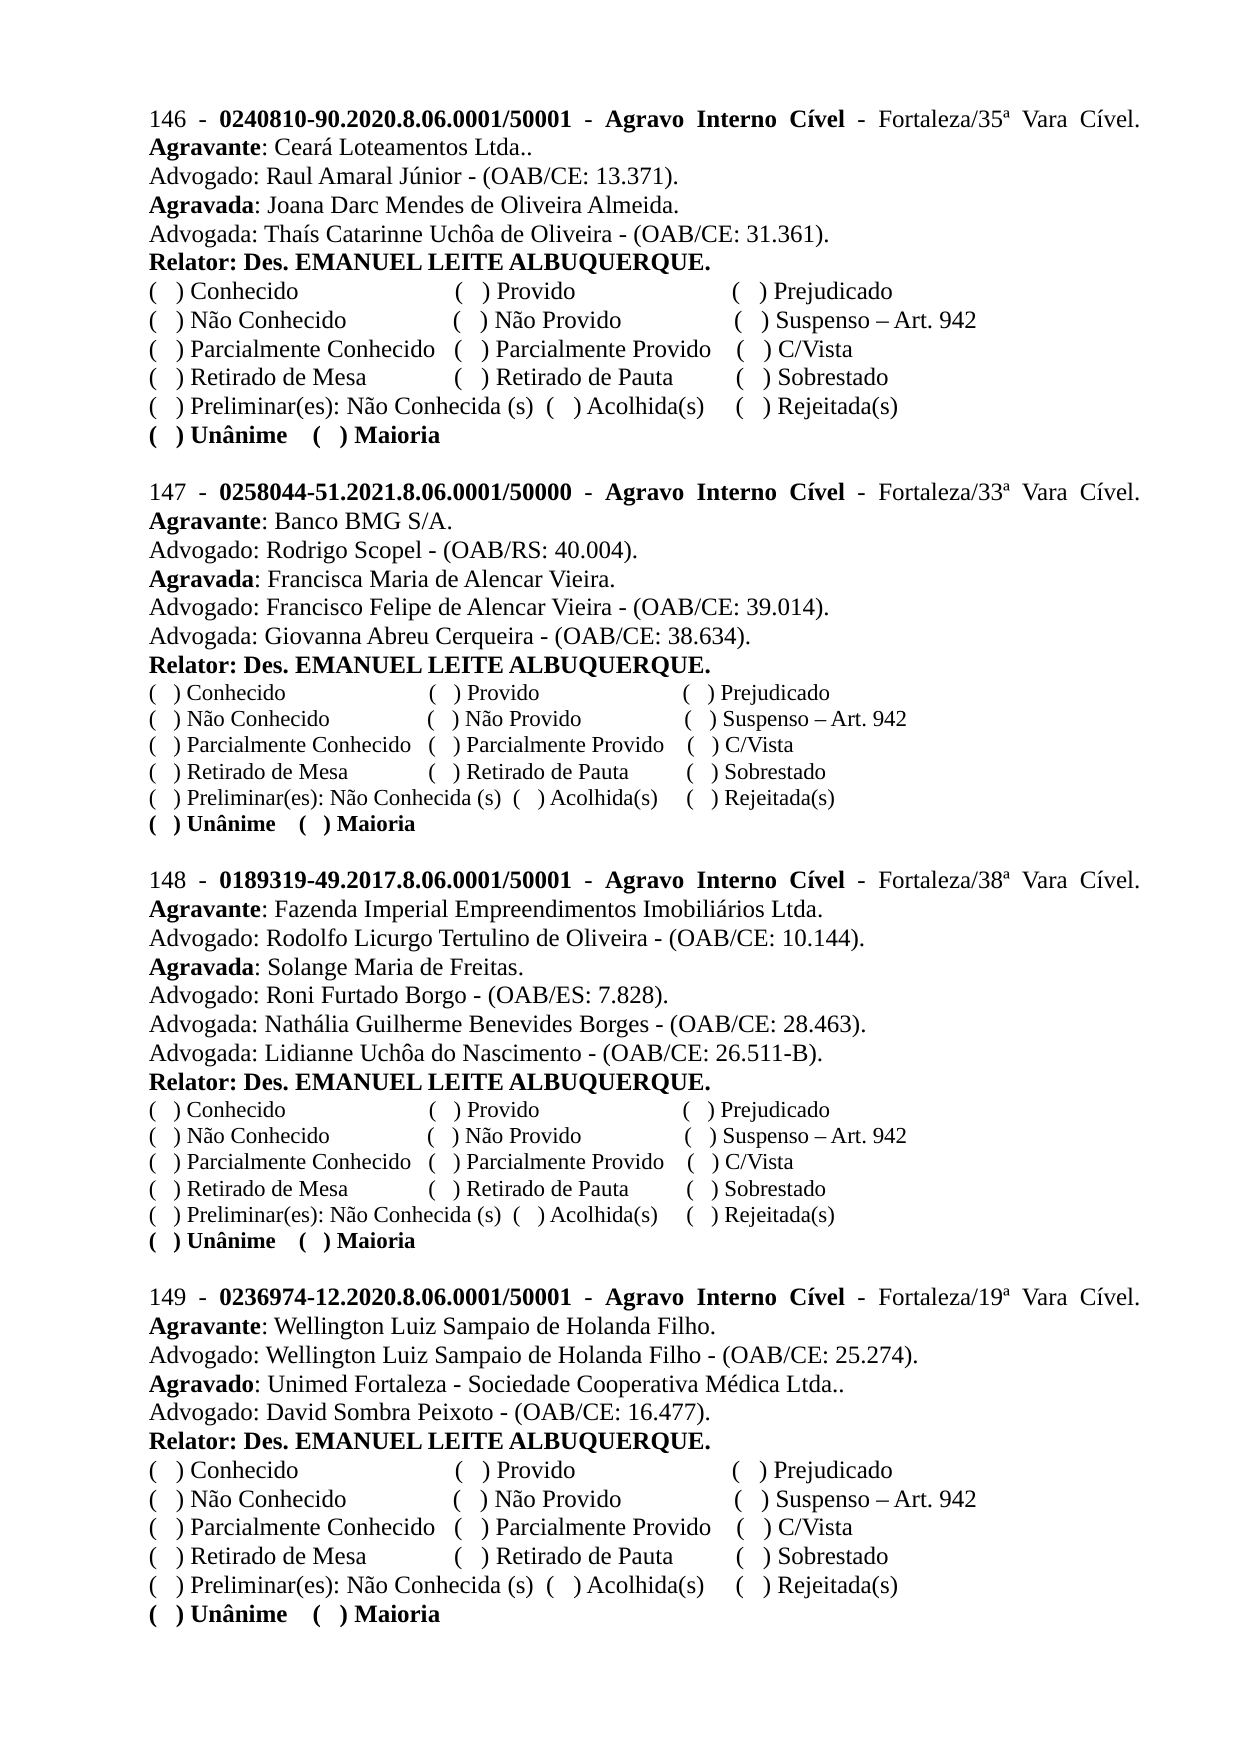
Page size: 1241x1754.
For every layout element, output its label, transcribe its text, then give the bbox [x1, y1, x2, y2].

text ( ) Unânime ( ) Maioria [148, 420, 1158, 449]
text Relator: Des. EMANUEL LEITE ALBUQUERQUE. [148, 1067, 1141, 1096]
text Advogada: Thaís Catarinne Uchôa de Oliveira - (OAB/CE: 31.361). [148, 219, 1141, 247]
text ( ) Unânime ( ) Maioria [148, 811, 1158, 837]
text ( ) Parcialmente Conhecido ( ) Parcialmente Provido ( ) C/Vista [148, 1148, 1158, 1175]
text Agravada: Solange Maria de Freitas. [148, 952, 1141, 981]
text ( ) Parcialmente Conhecido ( ) Parcialmente Provido ( ) C/Vista [148, 334, 1158, 362]
text ( ) Preliminar(es): Não Conhecida (s) ( ) Acolhida(s) ( ) Rejeitada(s) [148, 784, 1158, 811]
text ( ) Conhecido ( ) Provido ( ) Prejudicado [148, 276, 1141, 305]
text Advogada: Giovanna Abreu Cerqueira - (OAB/CE: 38.634). [148, 621, 1141, 650]
text ( ) Não Conhecido ( ) Não Provido ( ) Suspenso – Art. 942 [148, 1484, 1158, 1512]
text ( ) Retirado de Mesa ( ) Retirado de Pauta ( ) Sobrestado [148, 1175, 1158, 1201]
text Advogada: Lidianne Uchôa do Nascimento - (OAB/CE: 26.511-B). [148, 1038, 1141, 1067]
text 147 - 0258044-51.2021.8.06.0001/50000 - Agravo Interno Cível - Fortaleza/33ª Vara Cível. Agravante: Banco BMG S/A. [148, 477, 1141, 535]
text ( ) Não Conhecido ( ) Não Provido ( ) Suspenso – Art. 942 [148, 1122, 1158, 1148]
text Relator: Des. EMANUEL LEITE ALBUQUERQUE. [148, 650, 1141, 679]
text ( ) Não Conhecido ( ) Não Provido ( ) Suspenso – Art. 942 [148, 305, 1158, 334]
text Agravada: Francisca Maria de Alencar Vieira. [148, 564, 1141, 592]
text Relator: Des. EMANUEL LEITE ALBUQUERQUE. [148, 247, 1141, 276]
text Advogado: Francisco Felipe de Alencar Vieira - (OAB/CE: 39.014). [148, 592, 1141, 621]
text 148 - 0189319-49.2017.8.06.0001/50001 - Agravo Interno Cível - Fortaleza/38ª Vara Cível. Agravante: Fazenda Imperial Empreendimentos Imobiliários Ltda. [148, 866, 1141, 923]
text Agravada: Joana Darc Mendes de Oliveira Almeida. [148, 190, 1141, 219]
text ( ) Preliminar(es): Não Conhecida (s) ( ) Acolhida(s) ( ) Rejeitada(s) [148, 1570, 1158, 1599]
text ( ) Retirado de Mesa ( ) Retirado de Pauta ( ) Sobrestado [148, 758, 1158, 784]
text Advogado: David Sombra Peixoto - (OAB/CE: 16.477). [148, 1397, 1141, 1426]
text ( ) Retirado de Mesa ( ) Retirado de Pauta ( ) Sobrestado [148, 362, 1158, 391]
text Agravado: Unimed Fortaleza - Sociedade Cooperativa Médica Ltda.. [148, 1369, 1141, 1397]
text ( ) Parcialmente Conhecido ( ) Parcialmente Provido ( ) C/Vista [148, 731, 1158, 758]
text ( ) Unânime ( ) Maioria [148, 1599, 1158, 1627]
text Advogada: Nathália Guilherme Benevides Borges - (OAB/CE: 28.463). [148, 1009, 1141, 1038]
text ( ) Unânime ( ) Maioria [148, 1227, 1158, 1254]
text ( ) Retirado de Mesa ( ) Retirado de Pauta ( ) Sobrestado [148, 1541, 1158, 1570]
text ( ) Conhecido ( ) Provido ( ) Prejudicado [148, 1096, 1141, 1122]
text Advogado: Rodolfo Licurgo Tertulino de Oliveira - (OAB/CE: 10.144). [148, 923, 1141, 952]
text ( ) Conhecido ( ) Provido ( ) Prejudicado [148, 1455, 1141, 1484]
text Advogado: Rodrigo Scopel - (OAB/RS: 40.004). [148, 535, 1141, 564]
text Advogado: Wellington Luiz Sampaio de Holanda Filho - (OAB/CE: 25.274). [148, 1340, 1141, 1369]
text ( ) Não Conhecido ( ) Não Provido ( ) Suspenso – Art. 942 [148, 705, 1158, 731]
text ( ) Preliminar(es): Não Conhecida (s) ( ) Acolhida(s) ( ) Rejeitada(s) [148, 1201, 1158, 1227]
text ( ) Parcialmente Conhecido ( ) Parcialmente Provido ( ) C/Vista [148, 1512, 1158, 1541]
text 149 - 0236974-12.2020.8.06.0001/50001 - Agravo Interno Cível - Fortaleza/19ª Vara Cível. Agravante: Wellington Luiz Sampaio de Holanda Filho. [148, 1282, 1141, 1340]
text ( ) Conhecido ( ) Provido ( ) Prejudicado [148, 679, 1141, 705]
text 146 - 0240810-90.2020.8.06.0001/50001 - Agravo Interno Cível - Fortaleza/35ª Vara Cível. Agravante: Ceará Loteamentos Ltda.. [148, 104, 1141, 161]
text Advogado: Roni Furtado Borgo - (OAB/ES: 7.828). [148, 981, 1141, 1009]
text Relator: Des. EMANUEL LEITE ALBUQUERQUE. [148, 1426, 1141, 1455]
text Advogado: Raul Amaral Júnior - (OAB/CE: 13.371). [148, 161, 1141, 190]
text ( ) Preliminar(es): Não Conhecida (s) ( ) Acolhida(s) ( ) Rejeitada(s) [148, 391, 1158, 420]
